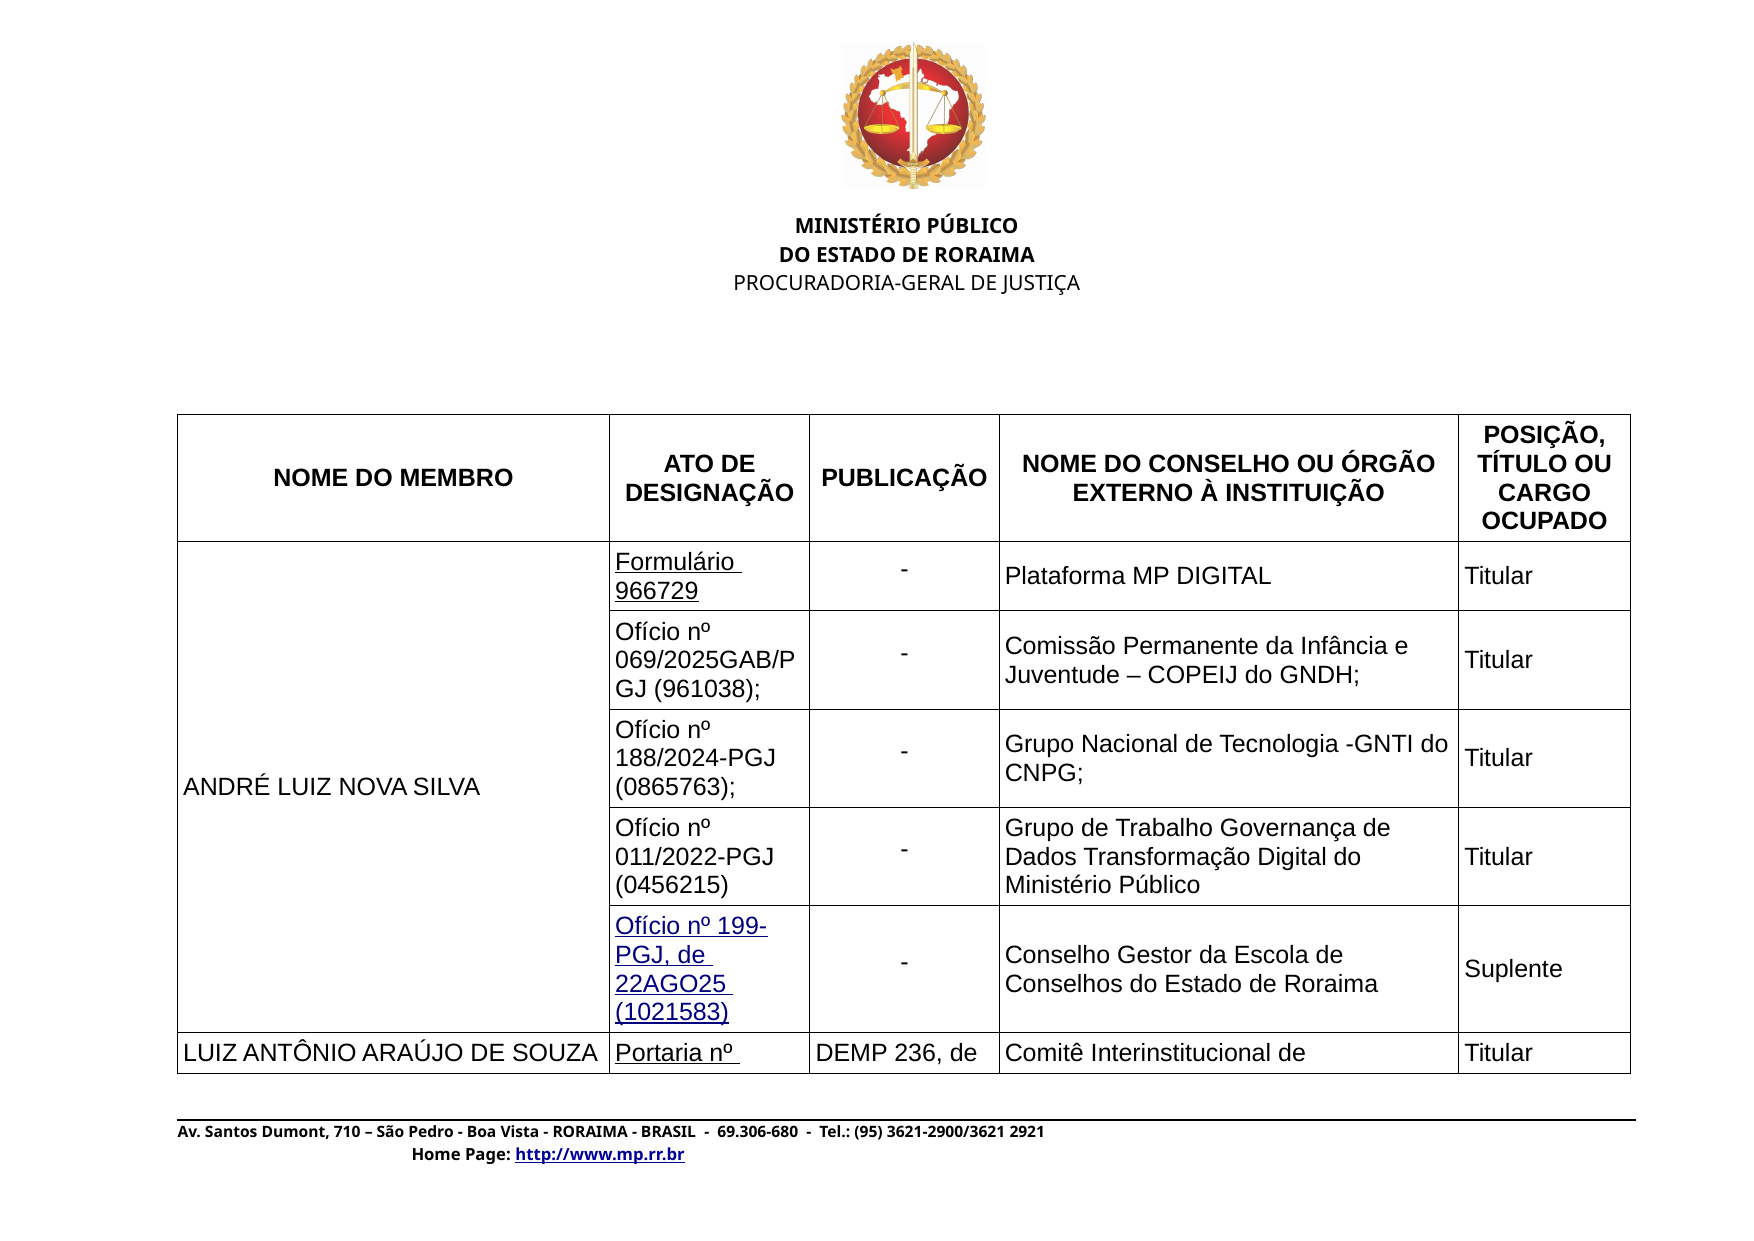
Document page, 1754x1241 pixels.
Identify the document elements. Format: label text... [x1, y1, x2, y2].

table_cell ANDRÉ LUIZ NOVA SILVA [178, 542, 609, 1032]
table_cell - [810, 710, 999, 807]
table_cell Suplente [1459, 906, 1630, 1032]
table_header PUBLICAÇÃO [810, 415, 999, 541]
table_cell - [810, 542, 999, 610]
table_cell Comissão Permanente da Infância e Juventude – COPEIJ do GNDH; [1000, 611, 1458, 708]
table_cell DEMP 236, de [810, 1033, 999, 1073]
table_cell Ofício nº 011/2022-PGJ (0456215) [610, 808, 809, 905]
table_cell - [810, 611, 999, 708]
table_header NOME DO CONSELHO OU ÓRGÃO EXTERNO À INSTITUIÇÃO [1000, 415, 1458, 541]
table_cell Conselho Gestor da Escola de Conselhos do Estado de Roraima [1000, 906, 1458, 1032]
table_header NOME DO MEMBRO [178, 415, 609, 541]
table_cell Formulário 966729 [610, 542, 809, 610]
table_cell Grupo de Trabalho Governança de Dados Transformação Digital do Ministério Público [1000, 808, 1458, 905]
table_cell Titular [1459, 1033, 1630, 1073]
table_header ATO DE DESIGNAÇÃO [610, 415, 809, 541]
table_cell Plataforma MP DIGITAL [1000, 542, 1458, 610]
table_cell Comitê Interinstitucional de [1000, 1033, 1458, 1073]
table_header POSIÇÃO, TÍTULO OU CARGO OCUPADO [1459, 415, 1630, 541]
table_cell LUIZ ANTÔNIO ARAÚJO DE SOUZA [178, 1033, 609, 1073]
table_cell - [810, 808, 999, 905]
table_cell Ofício nº 199-PGJ, de 22AGO25 (1021583) [610, 906, 809, 1032]
table_cell Titular [1459, 542, 1630, 610]
table_cell Grupo Nacional de Tecnologia -GNTI do CNPG; [1000, 710, 1458, 807]
table_cell - [810, 906, 999, 1032]
table_cell Portaria nº [610, 1033, 809, 1073]
table_cell Titular [1459, 808, 1630, 905]
picture [841, 42, 986, 189]
table_cell Titular [1459, 710, 1630, 807]
table_cell Ofício nº 069/2025GAB/PGJ (961038); [610, 611, 809, 708]
table_cell Ofício nº 188/2024-PGJ (0865763); [610, 710, 809, 807]
table_cell Titular [1459, 611, 1630, 708]
